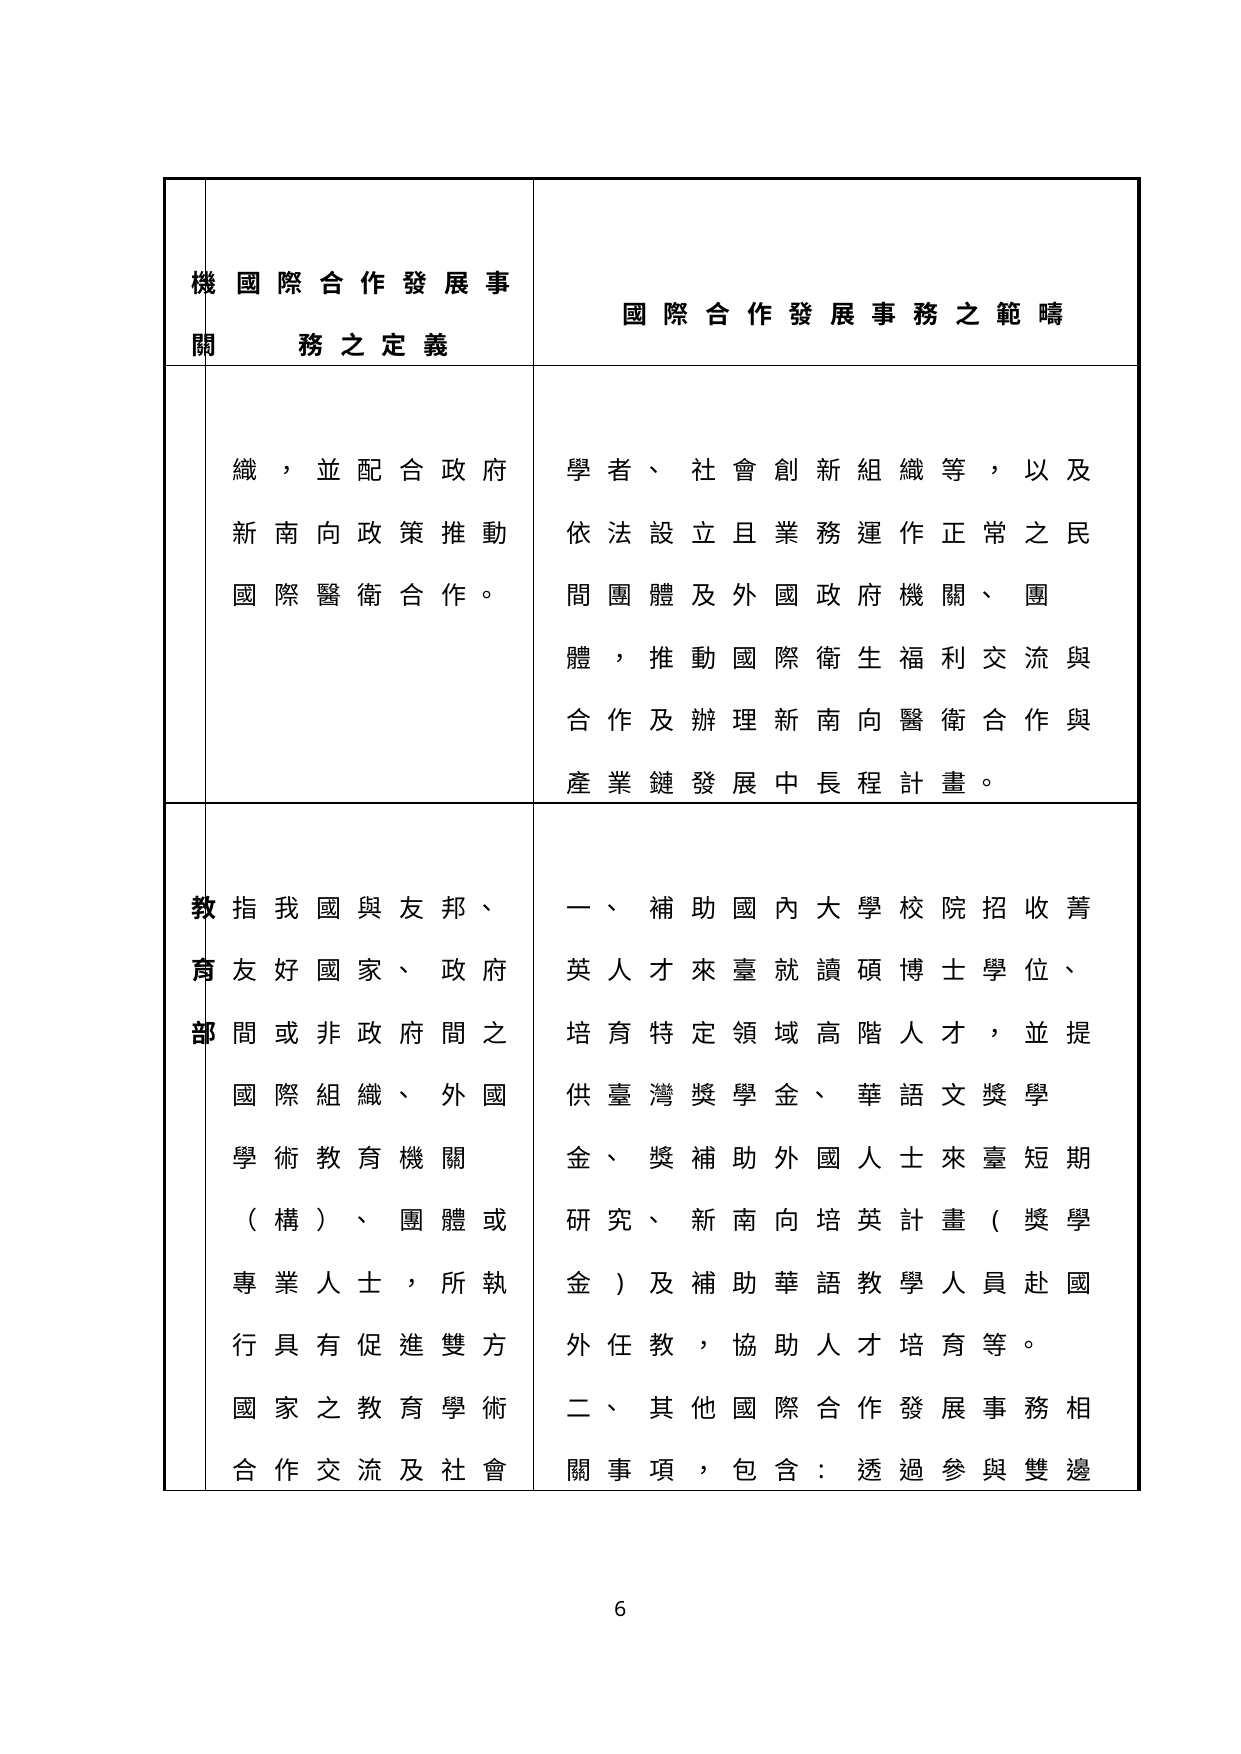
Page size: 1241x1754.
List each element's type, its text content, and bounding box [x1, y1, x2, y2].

table_cell 衛福部 [166, 366, 205, 802]
table_cell 指我國與友邦、友好國家、政府間或非政府間之國際組織、外國學術教育機關（構）、團體或專業人士，所執行具有促進雙方國家之教育學術合作交流及社會發展相關計畫。 [206, 804, 533, 1490]
table_header 國際合作發展事務之定義 [206, 180, 533, 365]
table_header 機關 [166, 180, 205, 365]
table_cell 教育部 [166, 804, 205, 1490]
table_cell 加強國際交流合作，參與衛生福利之相關國際組織，並配合政府新南向政策推動國際醫衛合作。 [206, 366, 533, 802]
table_header 國際合作發展事務之範疇 [534, 180, 1137, 365]
table_cell 學者、社會創新組織等，以及依法設立且業務運作正常之民間團體及外國政府機關、團體，推動國際衛生福利交流與合作及辦理新南向醫衛合作與產業鏈發展中長程計畫。 [534, 366, 1137, 802]
table_cell 一、補助國內大學校院招收菁英人才來臺就讀碩博士學位、培育特定領域高階人才，並提供臺灣獎學金、華語文獎學金、獎補助外國人士來臺短期研究、新南向培英計畫(獎學金)及補助華語教學人員赴國外任教，協助人才培育等。 二、其他國際合作發展事務相關事項，包含: 透過參與雙邊 [534, 804, 1137, 1490]
